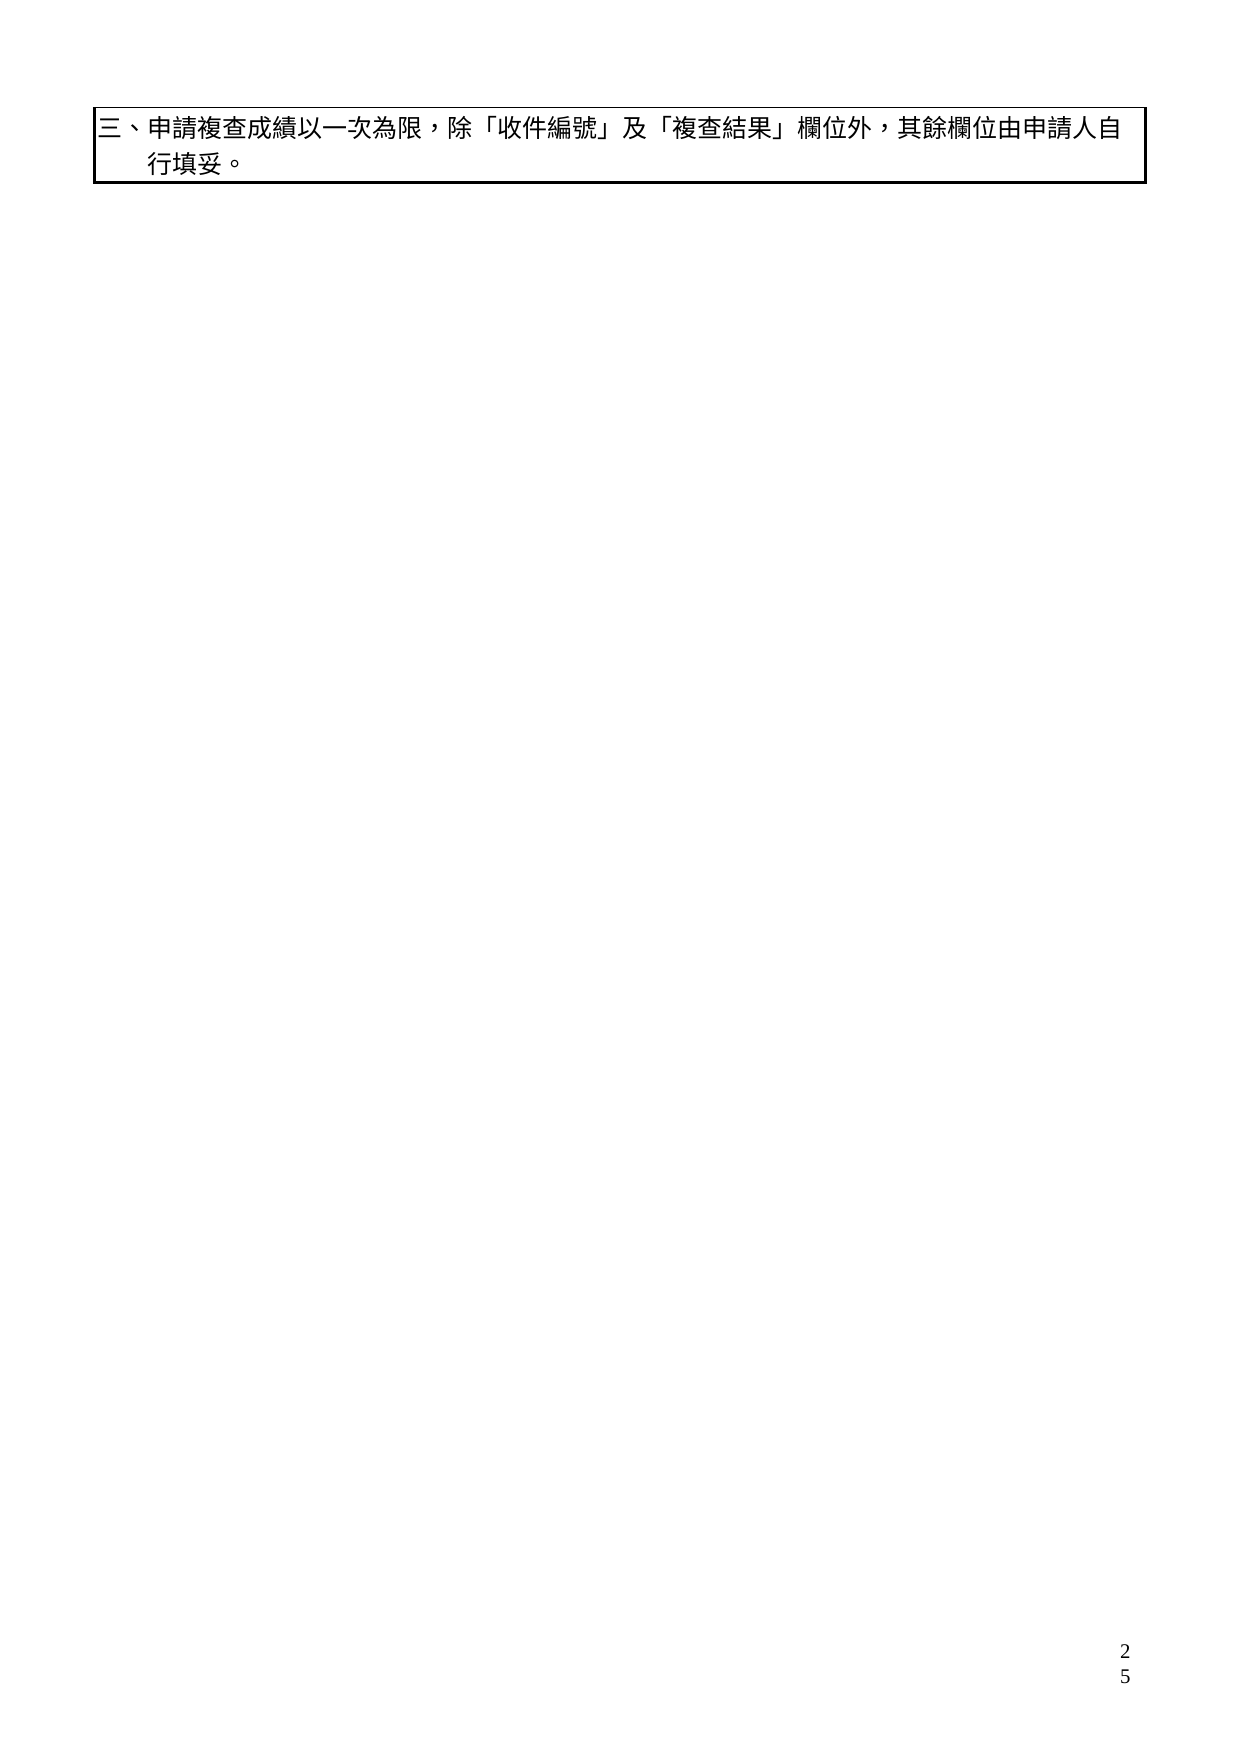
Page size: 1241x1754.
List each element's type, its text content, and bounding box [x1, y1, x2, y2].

table_cell 三、申請複查成績以一次為限，除「收件編號」及「複查結果」欄位外，其餘欄位由申請人自行填妥。 [96, 108, 1144, 181]
